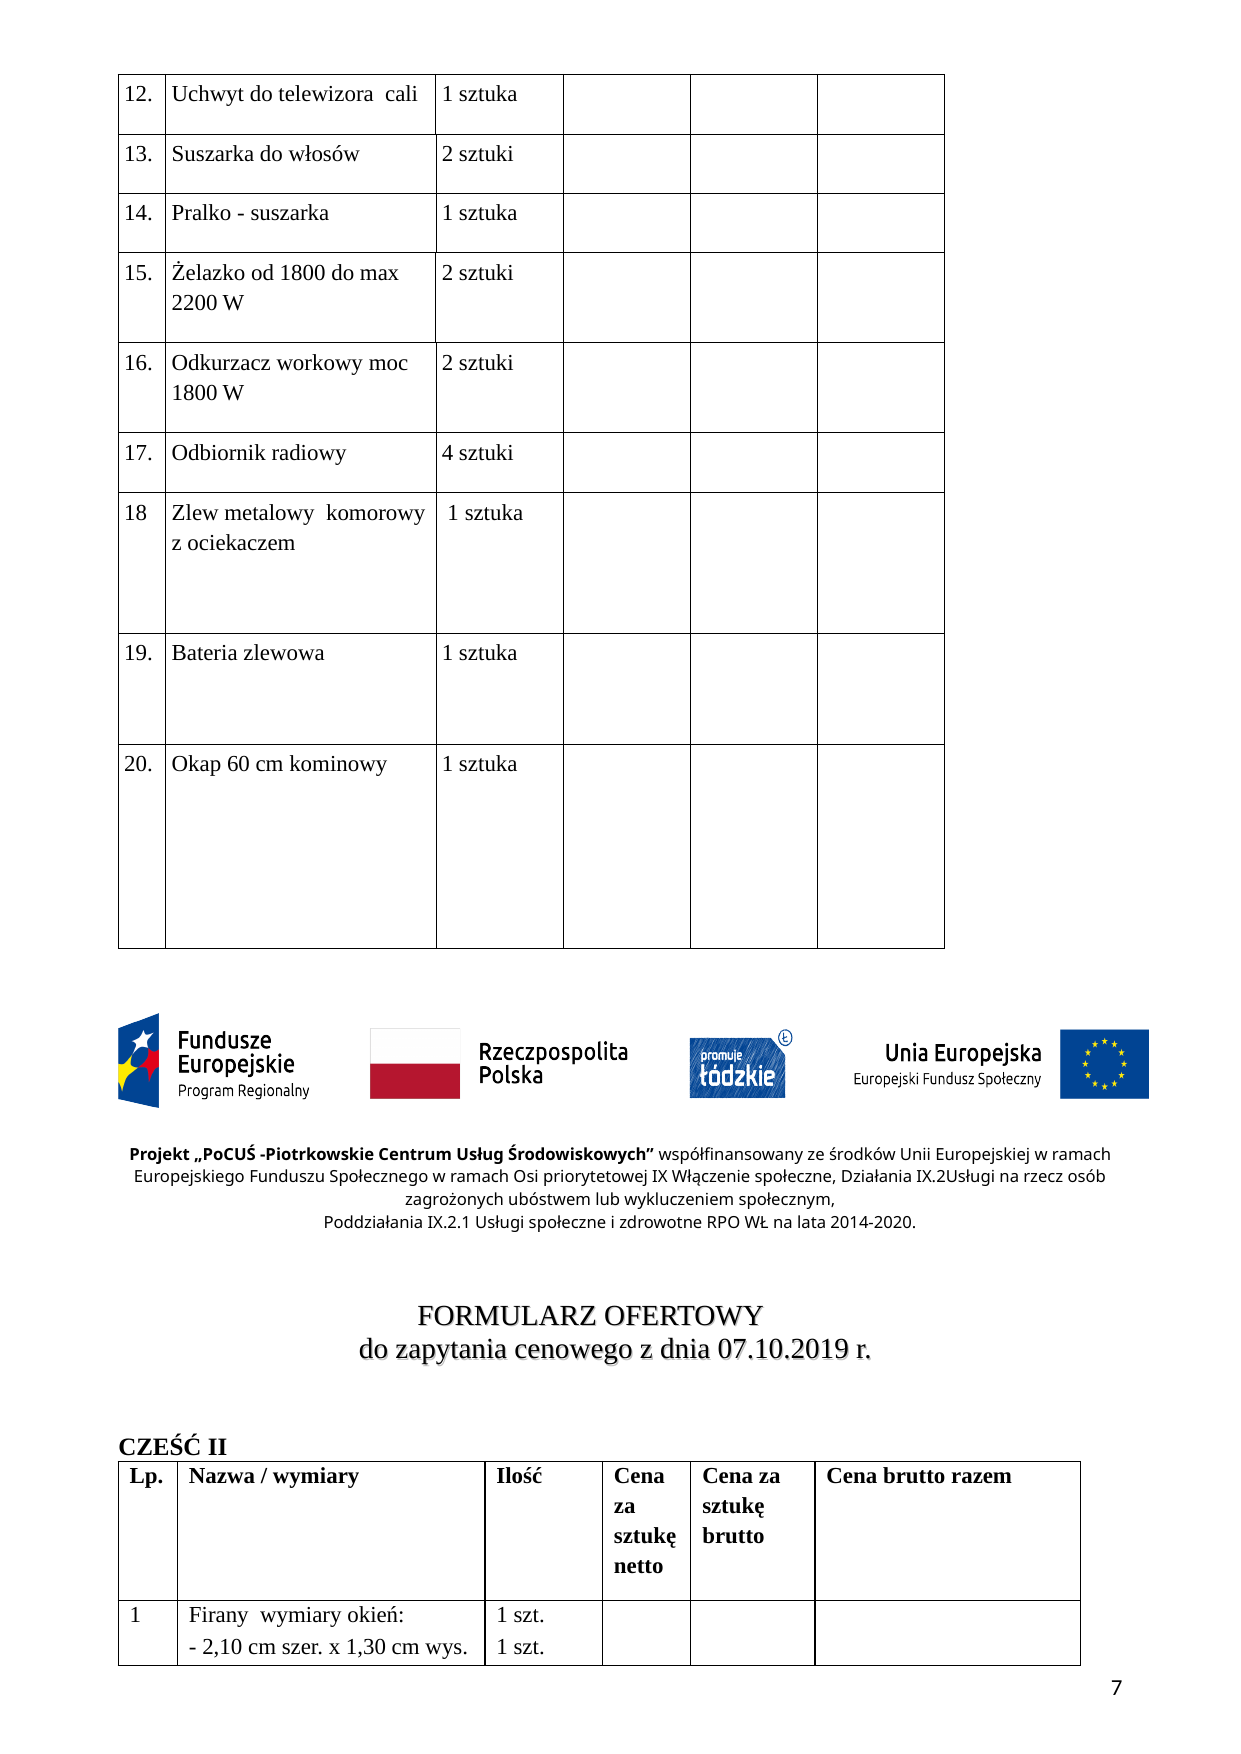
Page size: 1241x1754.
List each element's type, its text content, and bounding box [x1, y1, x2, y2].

table_cell [691, 343, 817, 432]
table_cell [818, 135, 944, 193]
table_cell [691, 253, 817, 342]
table_cell Pralko - suszarka [166, 194, 436, 252]
table_cell [564, 634, 690, 743]
table_cell [818, 194, 944, 252]
table_cell 18 [119, 493, 165, 633]
table_header Cena za sztukę brutto [691, 1462, 814, 1600]
table_cell 2 sztuki [437, 343, 563, 432]
table_cell 1 sztuka [437, 194, 563, 252]
table_cell [691, 194, 817, 252]
table_cell Żelazko od 1800 do max 2200 W [166, 253, 435, 342]
table_cell 1 sztuka [437, 493, 563, 633]
table_cell 2 sztuki [437, 135, 563, 193]
table_cell 2 sztuki [436, 253, 563, 342]
picture [119, 1012, 1149, 1108]
table_cell [691, 493, 817, 633]
table_cell [691, 433, 817, 492]
table_cell [818, 343, 944, 432]
table_cell [691, 75, 817, 133]
table_cell Odbiornik radiowy [166, 433, 436, 492]
table_cell [818, 634, 944, 743]
table_cell Okap 60 cm kominowy [166, 745, 436, 948]
table_cell Uchwyt do telewizora cali [166, 75, 435, 133]
table_cell [603, 1601, 690, 1665]
table_cell Bateria zlewowa [166, 634, 436, 743]
table_cell [818, 493, 944, 633]
table_header Cena brutto razem [816, 1462, 1080, 1600]
table_cell 17. [119, 433, 165, 492]
table_cell 13. [119, 135, 165, 193]
table_cell [818, 745, 944, 948]
table_cell 1 sztuka [436, 75, 563, 133]
table_cell 1 szt. 1 szt. [486, 1601, 602, 1665]
text do zapytania cenowego z dnia 07.10.2019 r. [118, 1331, 1122, 1365]
table_cell 19. [119, 634, 165, 743]
table_header Cena za sztukę netto [603, 1462, 690, 1600]
table_cell [564, 135, 690, 193]
table_cell 12. [119, 75, 165, 133]
table_cell Suszarka do włosów [166, 135, 436, 193]
table_cell [564, 253, 690, 342]
table_cell [564, 745, 690, 948]
table_header Ilość [486, 1462, 602, 1600]
table_cell Zlew metalowy komorowy z ociekaczem [166, 493, 436, 633]
table_cell 4 sztuki [437, 433, 563, 492]
table_cell [691, 634, 817, 743]
table_cell 1 sztuka [437, 634, 563, 743]
table_cell [564, 194, 690, 252]
table_cell 20. [119, 745, 165, 948]
table_cell Odkurzacz workowy moc 1800 W [166, 343, 436, 432]
table_cell [564, 433, 690, 492]
table_header Lp. [119, 1462, 177, 1600]
table_header Nazwa / wymiary [178, 1462, 484, 1600]
table_cell 16. [119, 343, 165, 432]
table_cell [818, 253, 944, 342]
table_cell [816, 1601, 1080, 1665]
table_cell [564, 75, 690, 133]
text FORMULARZ OFERTOWY [118, 1298, 1122, 1331]
text CZEŚĆ II [118, 1432, 1122, 1461]
table_cell [691, 135, 817, 193]
table_cell 14. [119, 194, 165, 252]
table_cell [818, 433, 944, 492]
table_cell 15. [119, 253, 165, 342]
table_cell [564, 493, 690, 633]
text Projekt „PoCUŚ -Piotrkowskie Centrum Usług Środowiskowych” współfinansowany ze środków Unii Europejskiej w ramach Europejskiego Funduszu Społecznego w ramach Osi priorytetowej IX Włączenie społeczne, Działania IX.2Usługi na rzecz osób zagrożonych ubóstwem lub wykluczeniem społecznym, Poddziałania IX.2.1 Usługi społeczne i zdrowotne RPO WŁ na lata 2014-2020. [118, 1142, 1122, 1233]
table_cell Firany wymiary okień: - 2,10 cm szer. x 1,30 cm wys. [178, 1601, 484, 1665]
table_cell [564, 343, 690, 432]
table_cell 1 [119, 1601, 177, 1665]
table_cell 1 sztuka [437, 745, 563, 948]
table_cell [691, 1601, 814, 1665]
table_cell [818, 75, 944, 133]
table_cell [691, 745, 817, 948]
